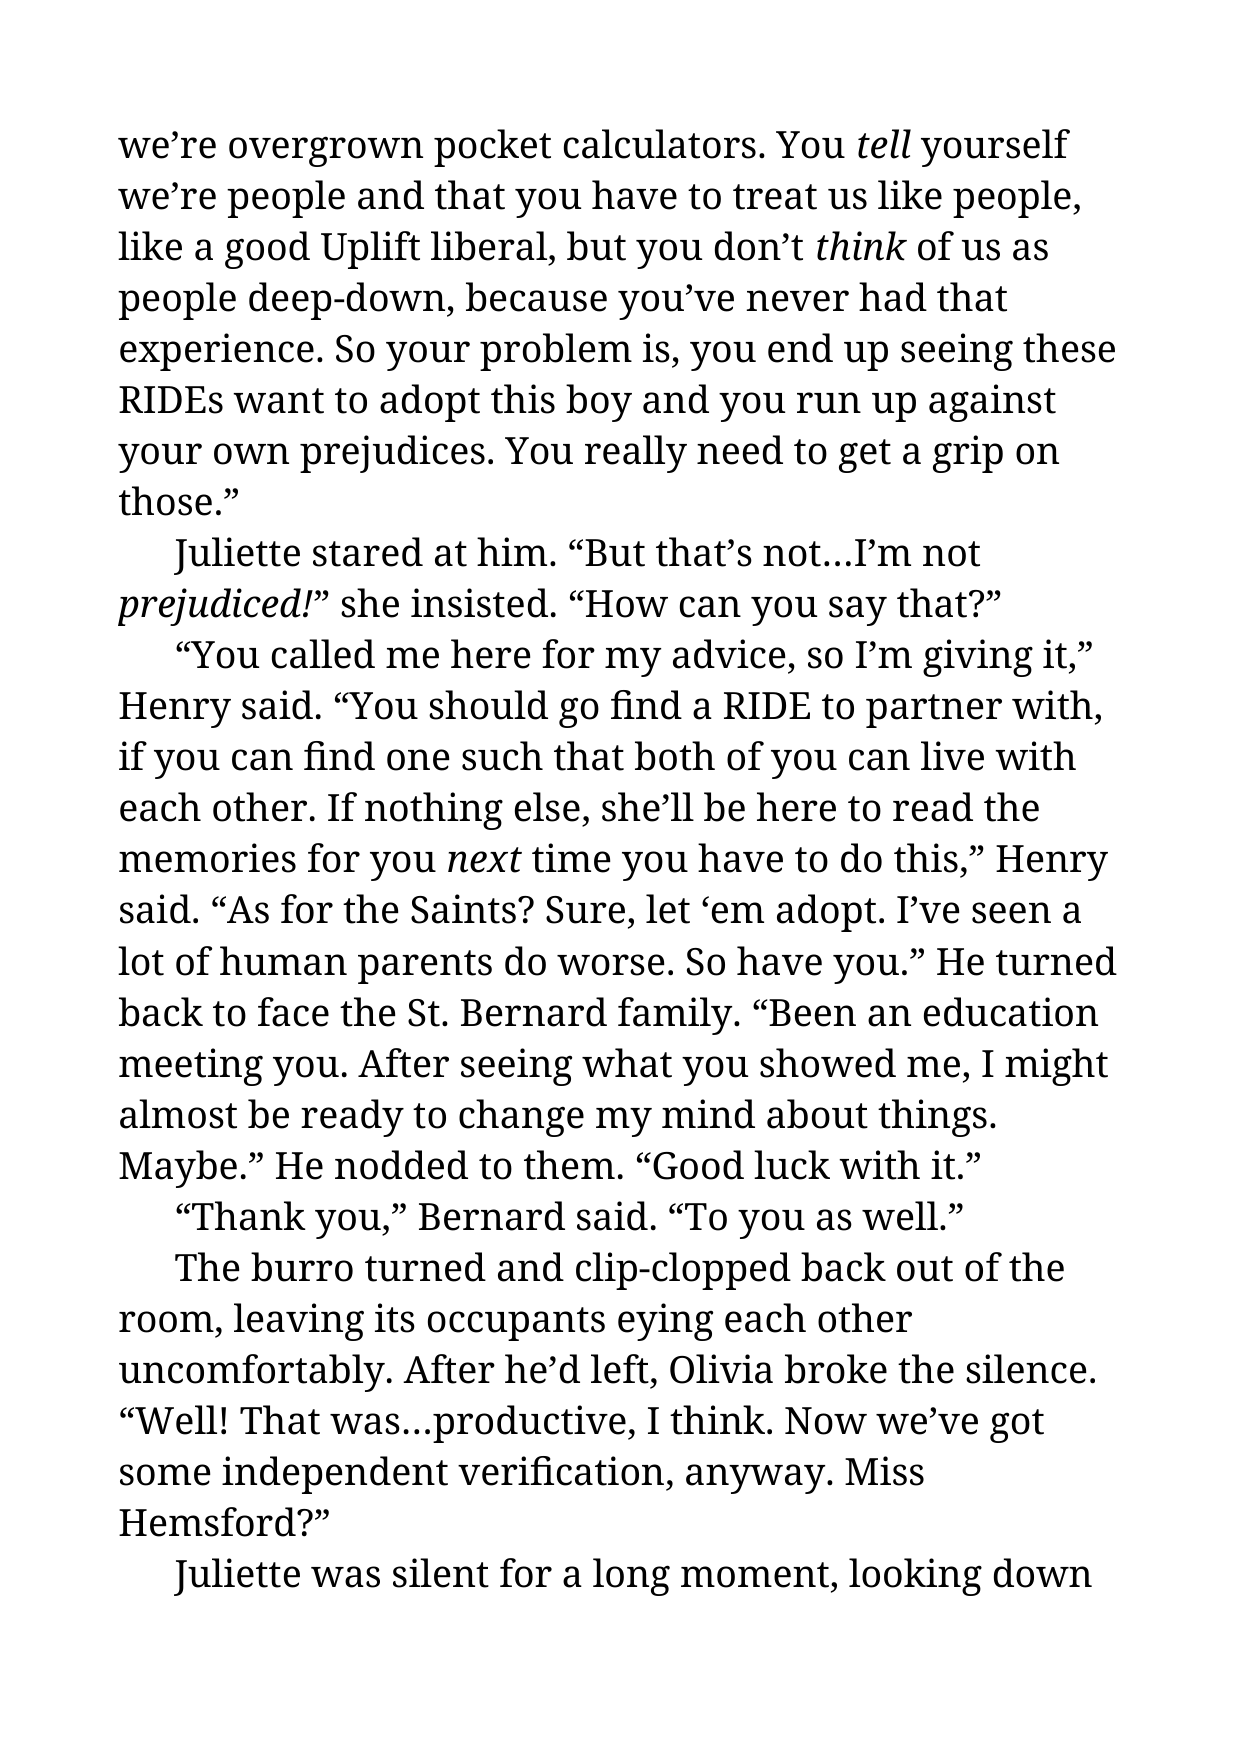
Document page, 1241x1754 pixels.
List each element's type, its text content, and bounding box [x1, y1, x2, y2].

text we’re overgrown pocket calculators. You tell yourself we’re people and that you have to treat us like people, like a good Uplift liberal, but you don’t think of us as people deep-down, because you’ve never had that experience. So your problem is, you end up seeing these RIDEs want to adopt this boy and you run up against your own prejudices. You really need to get a grip on those.” [118, 118, 1122, 526]
text “You called me here for my advice, so I’m giving it,” Henry said. “You should go find a RIDE to partner with, if you can find one such that both of you can live with each other. If nothing else, she’ll be here to read the memories for you next time you have to do this,” Henry said. “As for the Saints? Sure, let ‘em adopt. I’ve seen a lot of human parents do worse. So have you.” He turned back to face the St. Bernard family. “Been an education meeting you. After seeing what you showed me, I might almost be ready to change my mind about things. Maybe.” He nodded to them. “Good luck with it.” [118, 628, 1122, 1190]
text Juliette was silent for a long moment, looking down [118, 1547, 1122, 1598]
text “Thank you,” Bernard said. “To you as well.” [118, 1190, 1122, 1241]
text The burro turned and clip-clopped back out of the room, leaving its occupants eying each other uncomfortably. After he’d left, Olivia broke the silence. “Well! That was…productive, I think. Now we’ve got some independent verification, anyway. Miss Hemsford?” [118, 1241, 1122, 1547]
text Juliette stared at him. “But that’s not…I’m not prejudiced!” she insisted. “How can you say that?” [118, 526, 1122, 628]
